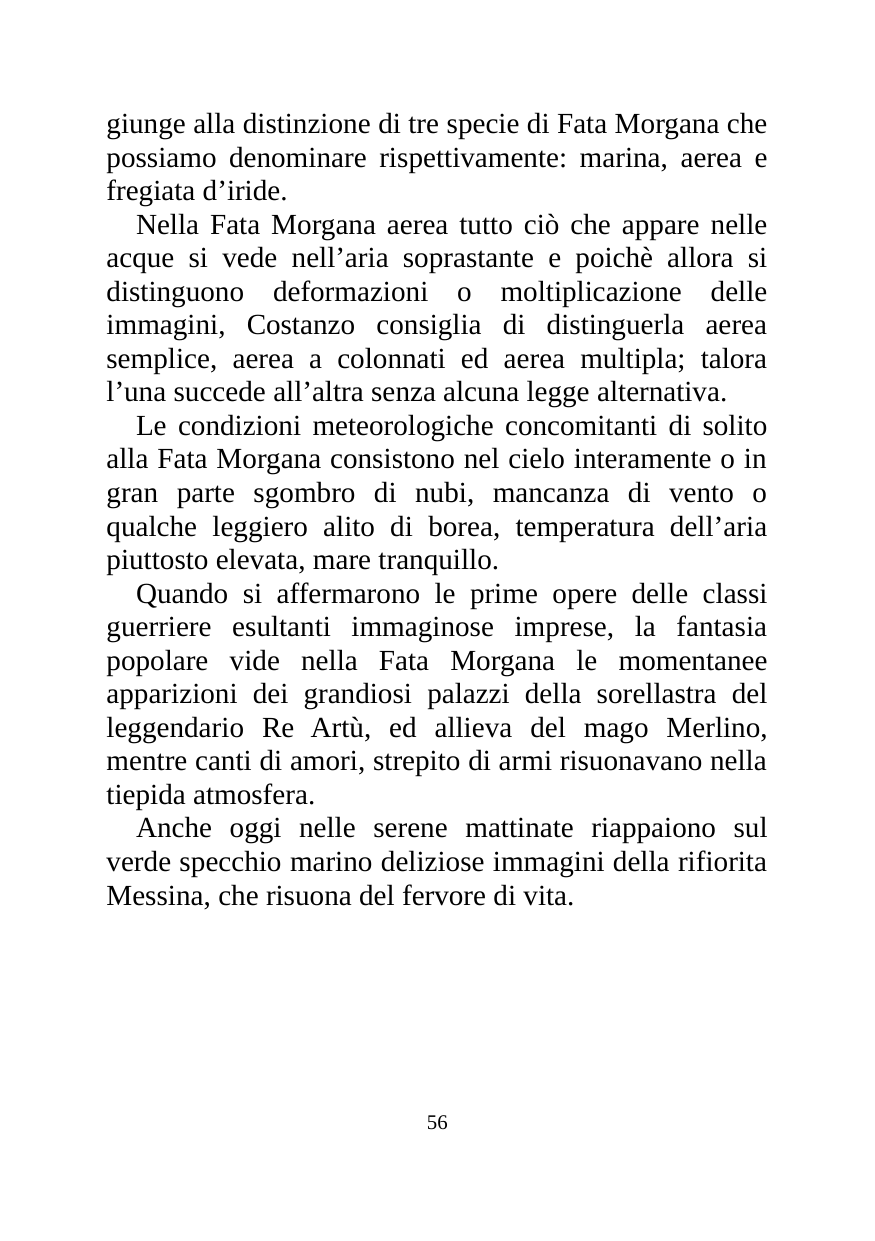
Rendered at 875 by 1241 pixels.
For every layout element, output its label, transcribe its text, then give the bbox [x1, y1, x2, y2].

text giunge alla distinzione di tre specie di Fata Morgana che possiamo denominare rispettivamente: marina, aerea e fregiata d’iride. [106, 106, 768, 207]
text Quando si affermarono le prime opere delle classi guerriere esultanti immaginose imprese, la fantasia popolare vide nella Fata Morgana le momentanee apparizioni dei grandiosi palazzi della sorellastra del leggendario Re Artù, ed allieva del mago Merlino, mentre canti di amori, strepito di armi risuonavano nella tiepida atmosfera. [106, 576, 768, 811]
text Le condizioni meteorologiche concomitanti di solito alla Fata Morgana consistono nel cielo interamente o in gran parte sgombro di nubi, mancanza di vento o qualche leggiero alito di borea, temperatura dell’aria piuttosto elevata, mare tranquillo. [106, 408, 768, 576]
text Anche oggi nelle serene mattinate riappaiono sul verde specchio marino deliziose immagini della rifiorita Messina, che risuona del fervore di vita. [106, 811, 768, 911]
text Nella Fata Morgana aerea tutto ciò che appare nelle acque si vede nell’aria soprastante e poichè allora si distinguono deformazioni o moltiplicazione delle immagini, Costanzo consiglia di distinguerla aerea semplice, aerea a colonnati ed aerea multipla; talora l’una succede all’altra senza alcuna legge alternativa. [106, 207, 768, 408]
